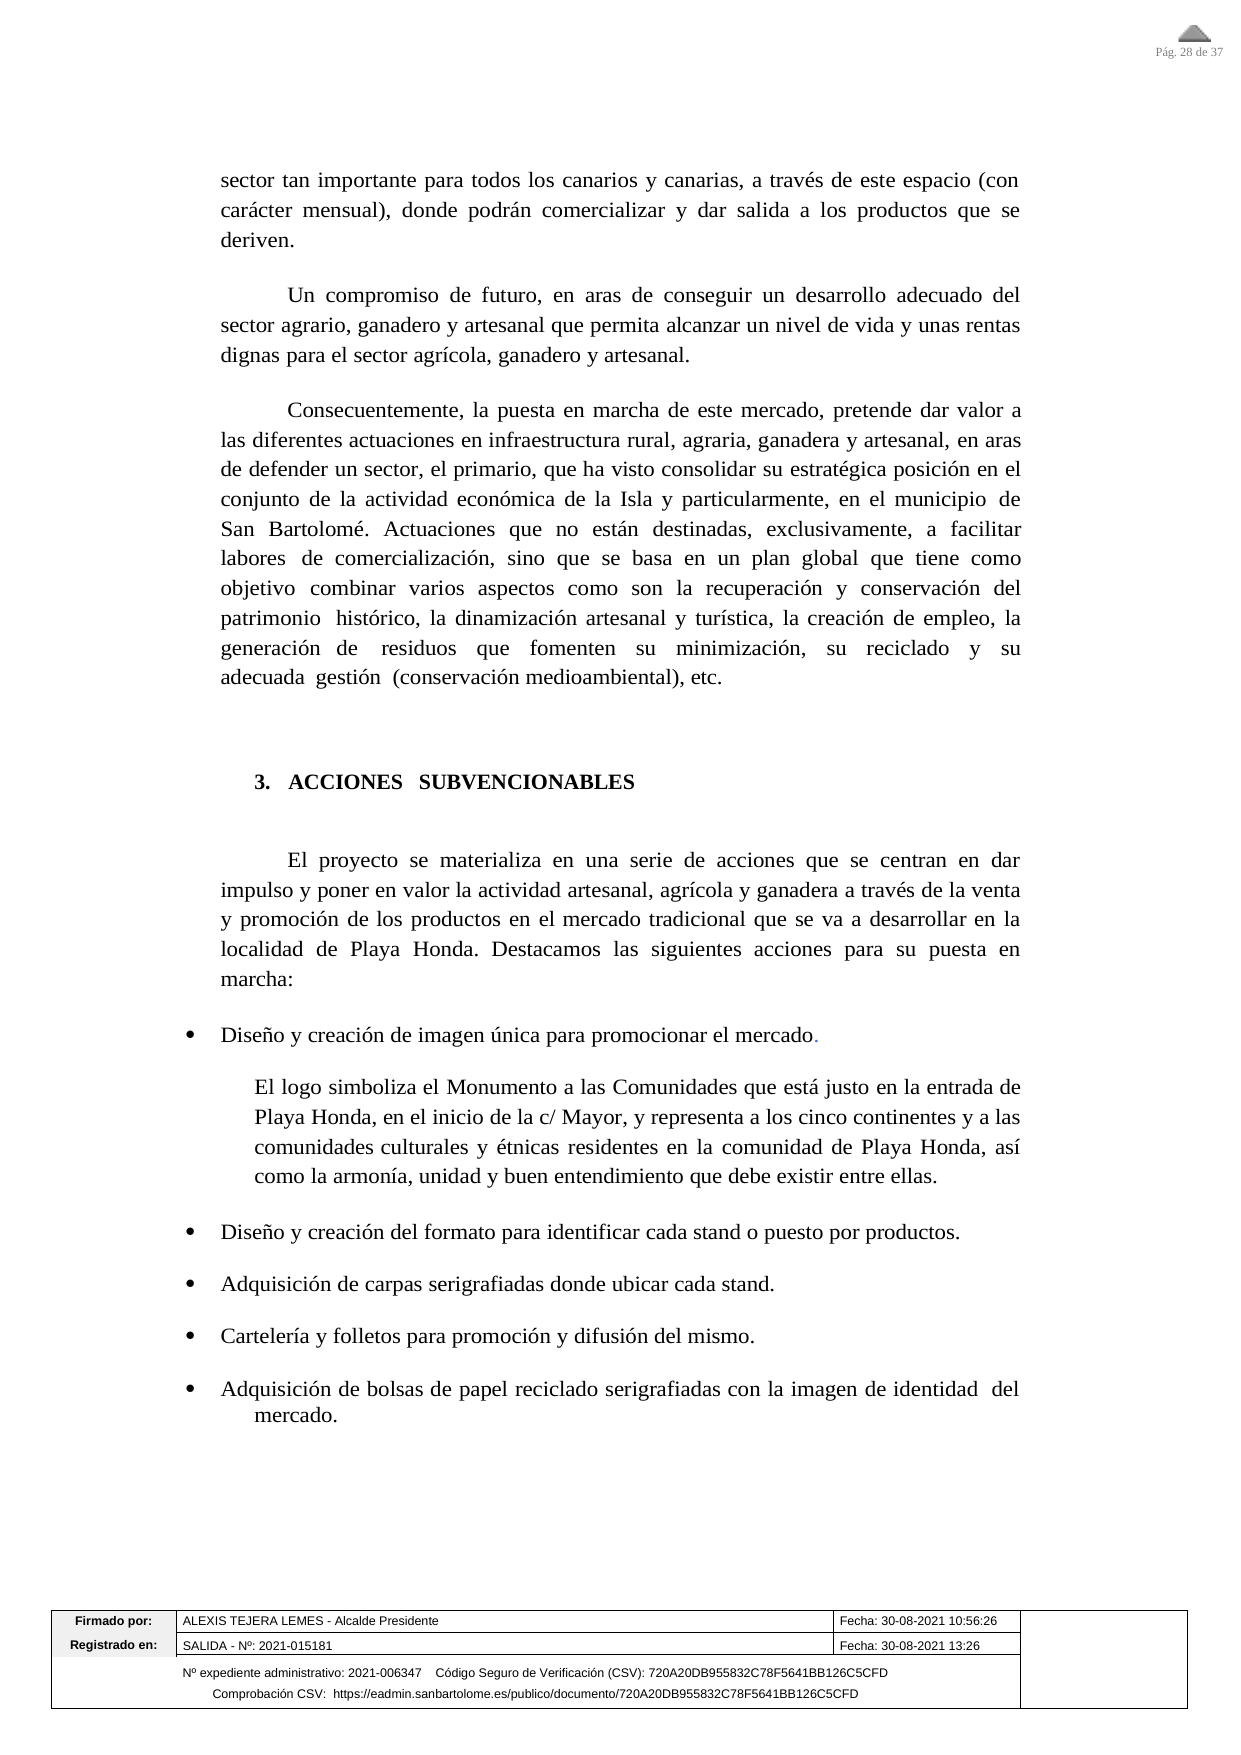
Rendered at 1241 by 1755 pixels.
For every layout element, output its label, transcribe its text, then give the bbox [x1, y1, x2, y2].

text Consecuentemente, la puesta en marcha de este mercado, pretende dar valor a las diferentes actuaciones en infraestructura rural, agraria, ganadera y artesanal, en aras de defender un sector, el primario, que ha visto consolidar su estratégica posición en el conjunto de la actividad económica de la Isla y particularmente, en el municipio de San Bartolomé. Actuaciones que no están destinadas, exclusivamente, a facilitar labores de comercialización, sino que se basa en un plan global que tiene como objetivo combinar varios aspectos como son la recuperación y conservación del patrimonio histórico, la dinamización artesanal y turística, la creación de empleo, la generación de residuos que fomenten su minimización, su reciclado y su adecuada gestión (conservación medioambiental), etc. [220, 397, 1021, 689]
text sector tan importante para todos los canarios y canarias, a través de este espacio (con carácter mensual), donde podrán comercializar y dar salida a los productos que se deriven. [220, 167, 1020, 252]
table_header Fecha: 30-08-2021 10:56:26 [834, 1611, 1020, 1632]
text El logo simboliza el Monumento a las Comunidades que está justo en la entrada de Playa Honda, en el inicio de la c/ Mayor, y representa a los cinco continentes y a las comunidades culturales y étnicas residentes en la comunidad de Playa Honda, así como la armonía, unidad y buen entendimiento que debe existir entre ellas. [254, 1074, 1021, 1189]
list Diseño y creación del formato para identificar cada stand o puesto por productos. [186, 1219, 1236, 1244]
table_cell Registrado en: [52, 1635, 176, 1654]
picture [1177, 25, 1211, 42]
list Adquisición de bolsas de papel reciclado serigrafiadas con la imagen de identidad del mercado. [186, 1376, 1020, 1427]
table_header [1021, 1611, 1187, 1708]
table_header ALEXIS TEJERA LEMES - Alcalde Presidente [177, 1611, 833, 1632]
table_cell Fecha: 30-08-2021 13:26 [834, 1633, 1020, 1654]
list ACCIONES SUBVENCIONABLES [253, 769, 1236, 794]
list Diseño y creación de imagen única para promocionar el mercado. [186, 1022, 1236, 1047]
table_cell Nº expediente administrativo: 2021-006347 Código Seguro de Verificación (CSV): 720A20DB955832C78F5641BB126C5CFD Comprobación CSV: https://eadmin.sanbartolome.es/publico/documento/720A20DB955832C78F5641BB126C5CFD [52, 1655, 1020, 1708]
table_cell SALIDA - Nº: 2021-015181 [177, 1633, 833, 1654]
table_header Firmado por: [52, 1611, 176, 1632]
text Un compromiso de futuro, en aras de conseguir un desarrollo adecuado del sector agrario, ganadero y artesanal que permita alcanzar un nivel de vida y unas rentas dignas para el sector agrícola, ganadero y artesanal. [220, 282, 1021, 367]
list Cartelería y folletos para promoción y difusión del mismo. [186, 1323, 1236, 1348]
list Adquisición de carpas serigrafiadas donde ubicar cada stand. [186, 1271, 1236, 1296]
text El proyecto se materializa en una serie de acciones que se centran en dar impulso y poner en valor la actividad artesanal, agrícola y ganadera a través de la venta y promoción de los productos en el mercado tradicional que se va a desarrollar en la localidad de Playa Honda. Destacamos las siguientes acciones para su puesta en marcha: [220, 847, 1021, 991]
